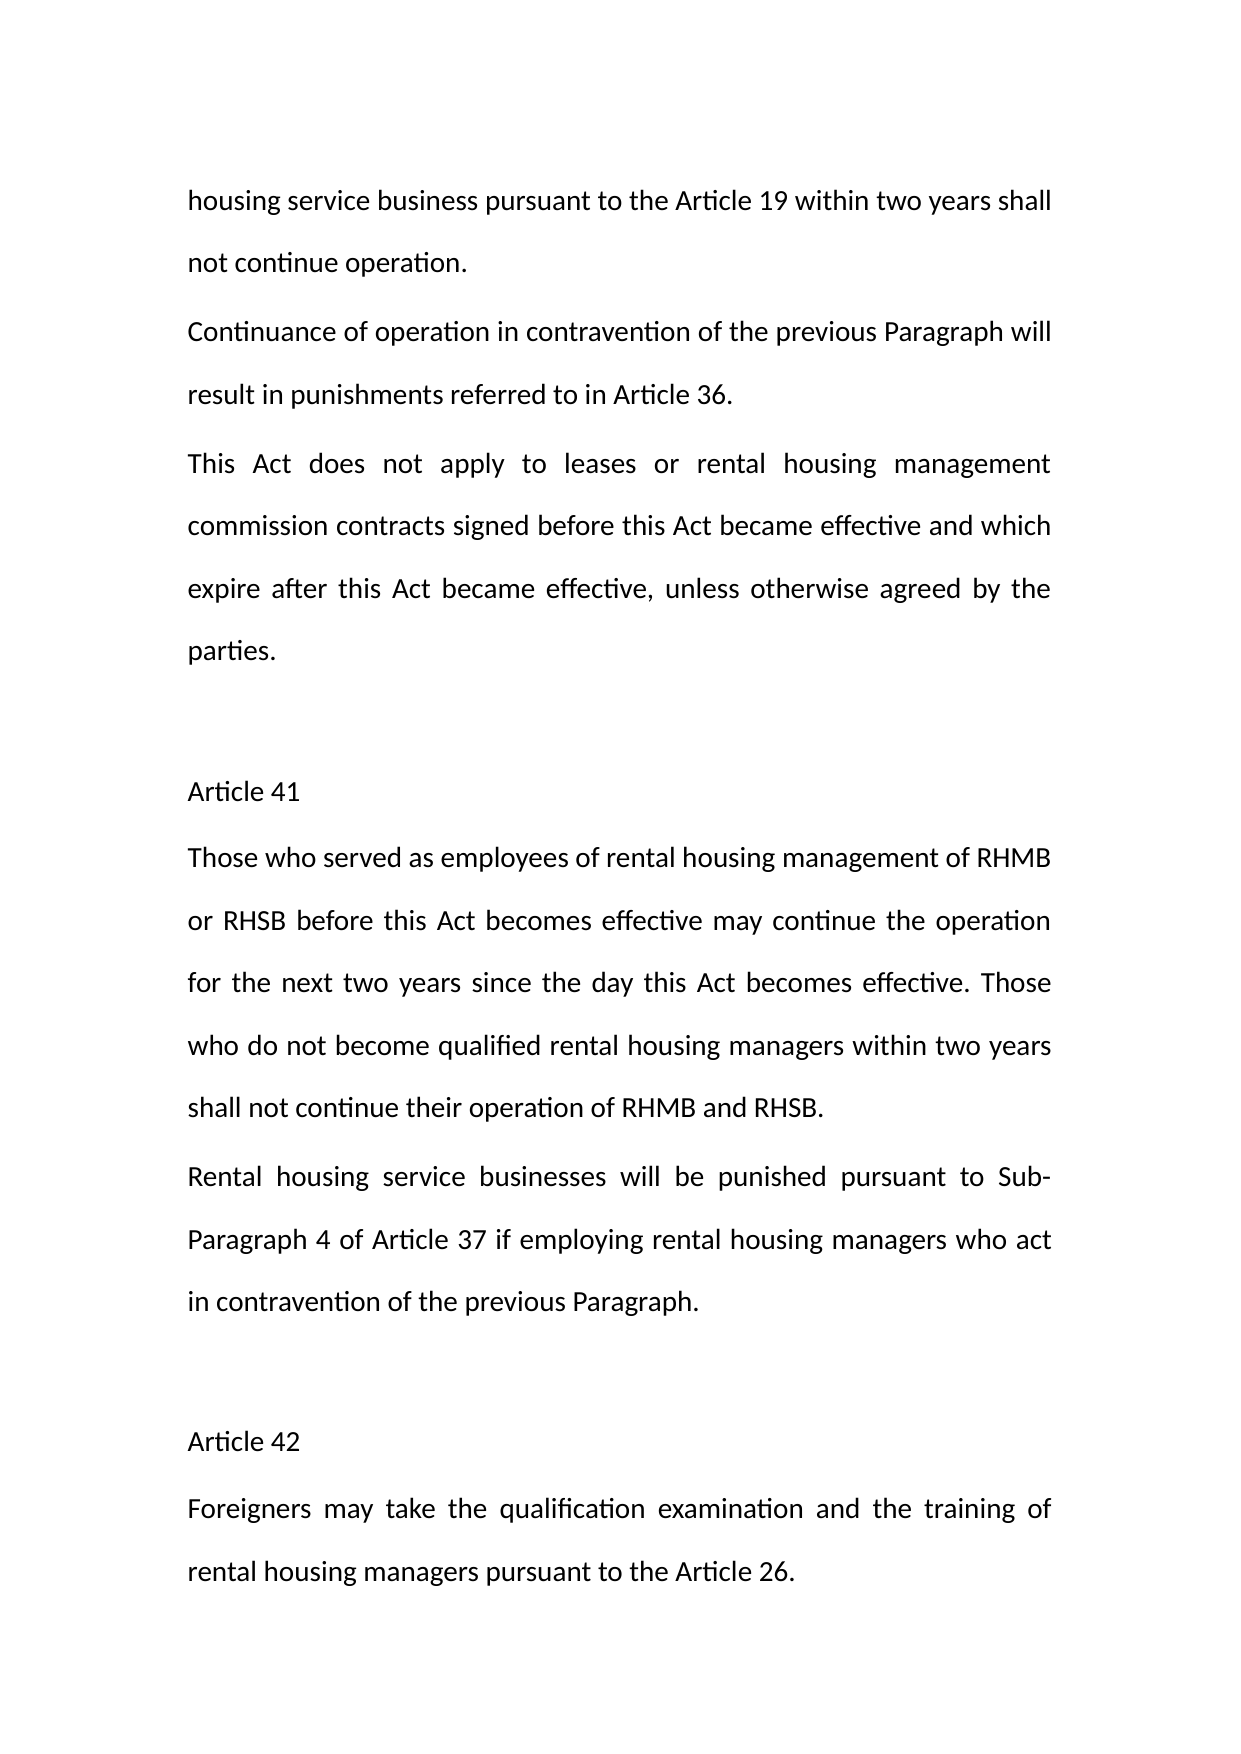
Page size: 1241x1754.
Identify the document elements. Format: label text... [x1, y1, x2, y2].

text Rental housing service businesses will be punished pursuant to Sub-Paragraph 4 of Article 37 if employing rental housing managers who act in contravention of the previous Paragraph. [187, 1134, 1053, 1322]
text Continuance of operation in contravention of the previous Paragraph will result in punishments referred to in Article 36. [187, 290, 1053, 415]
text Those who served as employees of rental housing management of RHMB or RHSB before this Act becomes effective may continue the operation for the next two years since the day this Act becomes effective. Those who do not become qualified rental housing managers within two years shall not continue their operation of RHMB and RHSB. [187, 816, 1053, 1128]
text This Act does not apply to leases or rental housing management commission contracts signed before this Act became effective and which expire after this Act became effective, unless otherwise agreed by the parties. [187, 421, 1053, 671]
text housing service business pursuant to the Article 19 within two years shall not continue operation. [187, 158, 1053, 283]
text Article 42 [187, 1397, 1053, 1460]
text Foreigners may take the qualification examination and the training of rental housing managers pursuant to the Article 26. [187, 1466, 1053, 1591]
text Article 41 [187, 747, 1053, 809]
